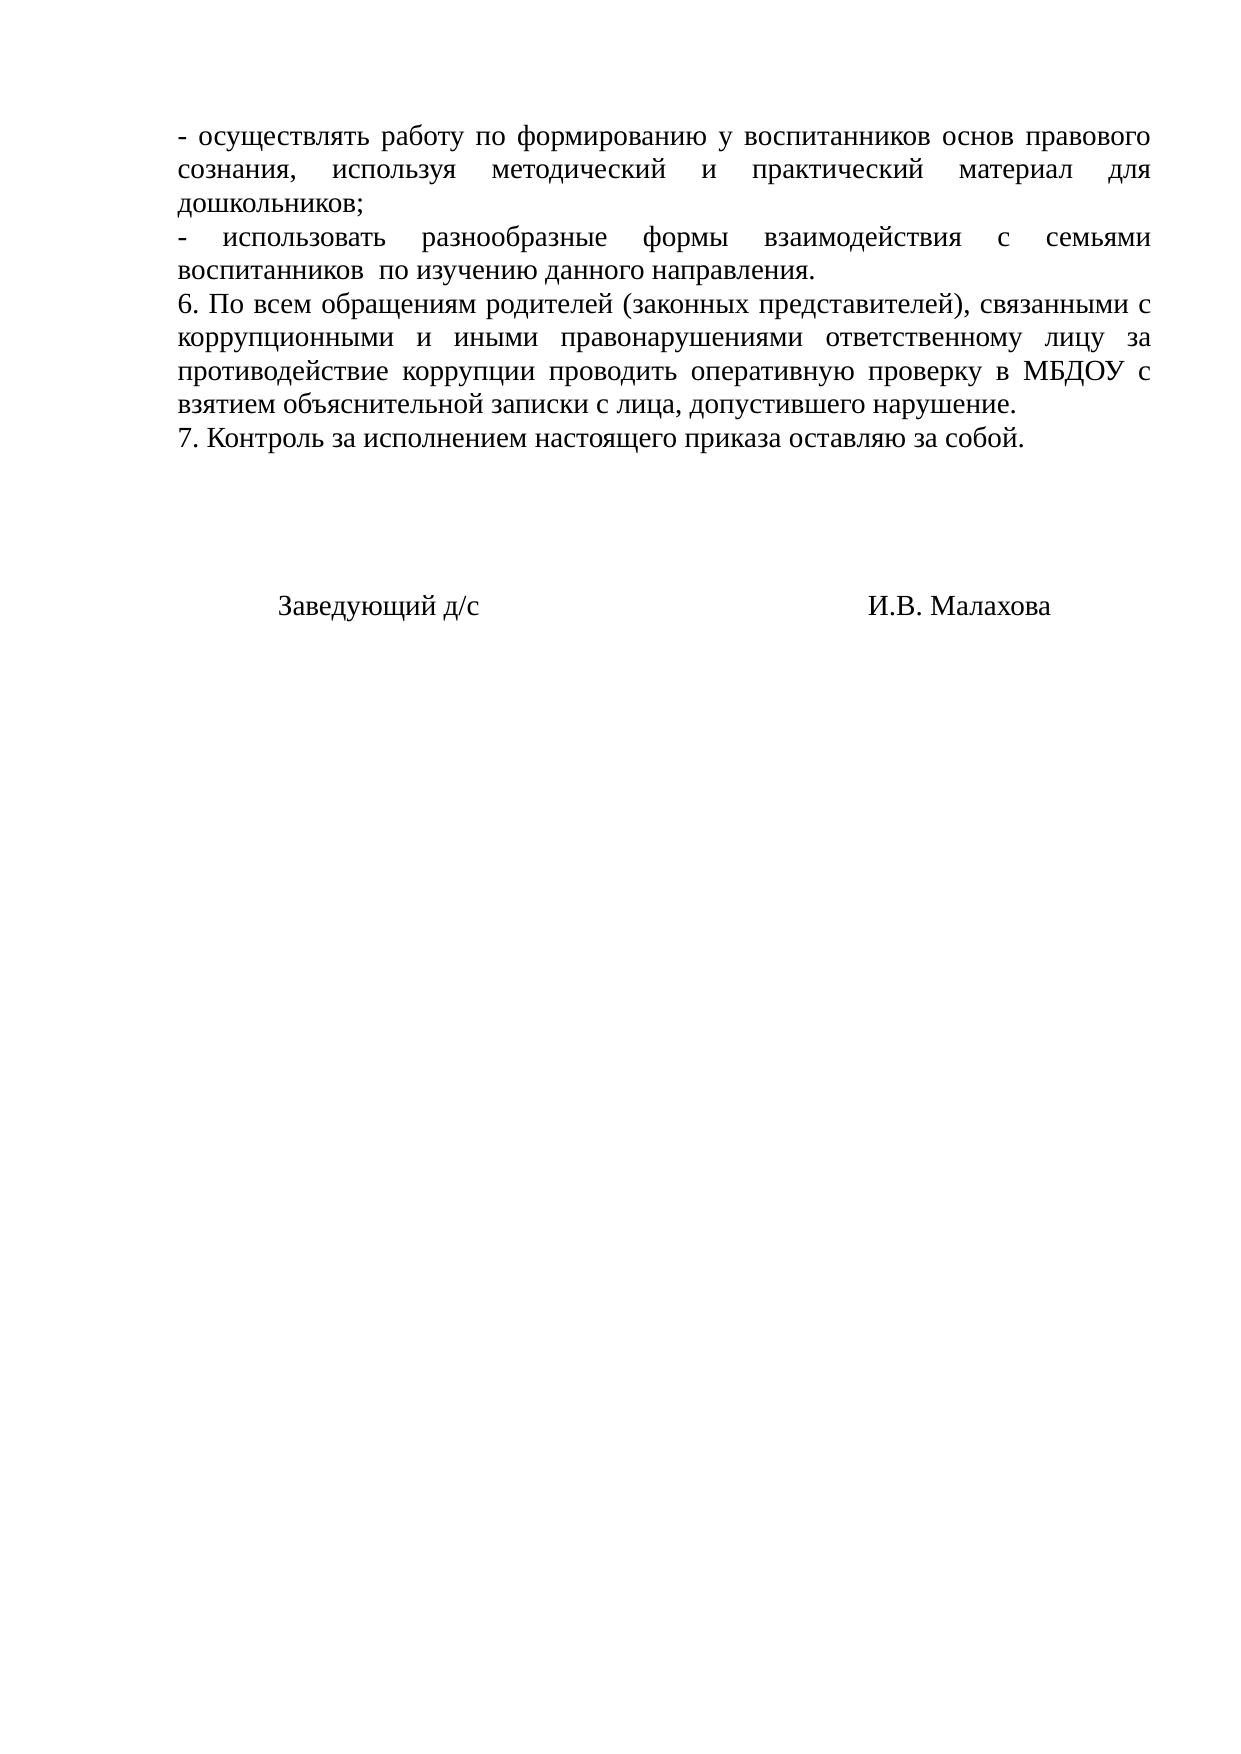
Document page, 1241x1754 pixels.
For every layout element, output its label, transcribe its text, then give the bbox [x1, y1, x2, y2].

text - осуществлять работу по формированию у воспитанников основ правового сознания, используя методический и практический материал для дошкольников; [177, 118, 1152, 219]
text - использовать разнообразные формы взаимодействия с семьями воспитанников по изучению данного направления. [177, 219, 1152, 286]
text 6. По всем обращениям родителей (законных представителей), связанными с коррупционными и иными правонарушениями ответственному лицу за противодействие коррупции проводить оперативную проверку в МБДОУ с взятием объяснительной записки с лица, допустившего нарушение. [177, 286, 1152, 420]
text 7. Контроль за исполнением настоящего приказа оставляю за собой. [177, 420, 1152, 453]
text Заведующий д/с И.В. Малахова [177, 588, 1152, 621]
